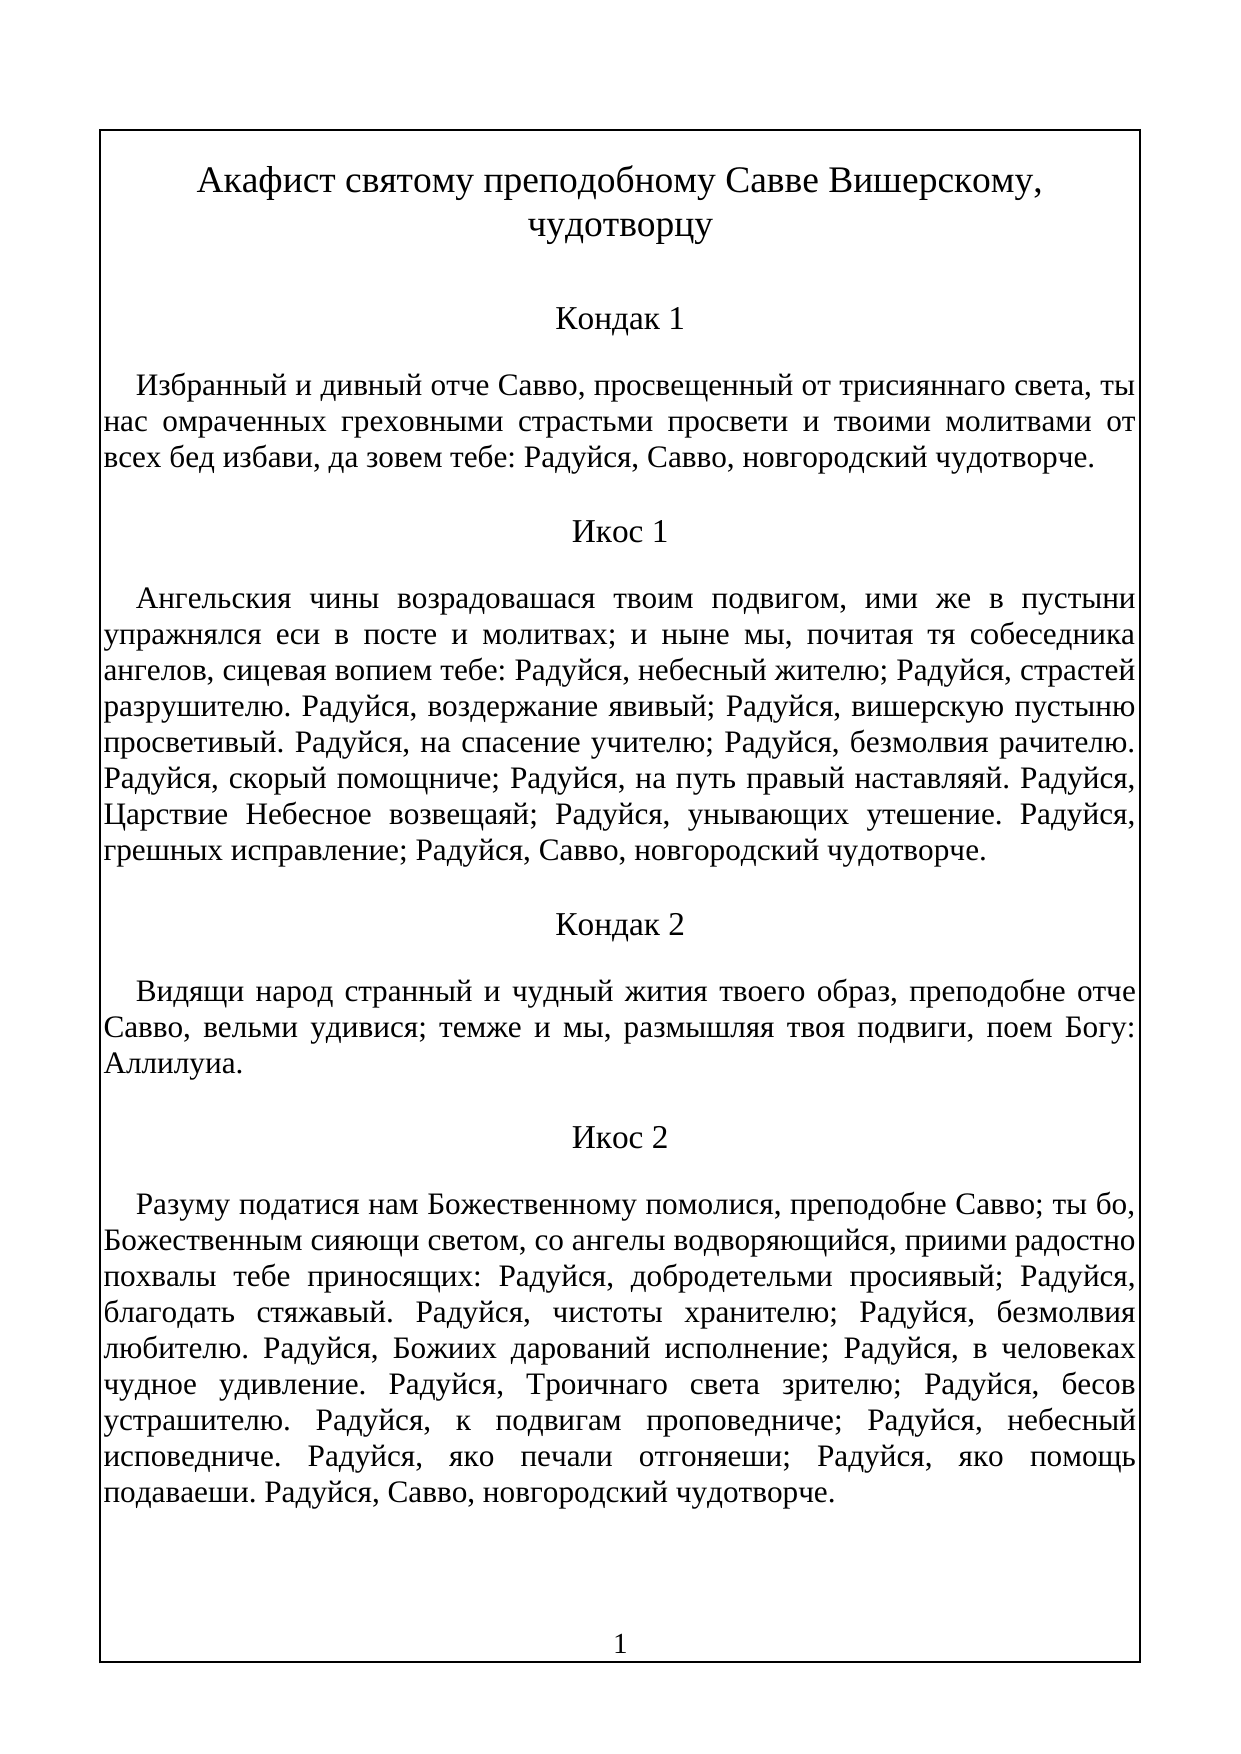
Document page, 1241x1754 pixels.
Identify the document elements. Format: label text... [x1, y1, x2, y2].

subtitle Кондак 2 [103, 904, 1137, 943]
text Избранный и дивный отче Савво, просвещенный от трисияннаго света, ты нас омраченных греховными страстьми просвети и твоими молитвами от всех бед избави, да зовем тебе: Радуйся, Савво, новгородский чудотворче. [103, 366, 1137, 474]
subtitle Акафист святому преподобному Савве Вишерскому, чудотворцу [103, 158, 1137, 244]
text Разуму податися нам Божественному помолися, преподобне Савво; ты бо, Божественным сияющи светом, со ангелы водворяющийся, приими радостно похвалы тебе приносящих: Радуйся, добродетельми просиявый; Радуйся, благодать стяжавый. Радуйся, чистоты хранителю; Радуйся, безмолвия любителю. Радуйся, Божиих дарований исполнение; Радуйся, в человеках чудное удивление. Радуйся, Троичнаго света зрителю; Радуйся, бесов устрашителю. Радуйся, к подвигам проповедниче; Радуйся, небесный исповедниче. Радуйся, яко печали отгоняеши; Радуйся, яко помощь подаваеши. Радуйся, Савво, новгородский чудотворче. [103, 1186, 1137, 1509]
text Ангельския чины возрадовашася твоим подвигом, ими же в пустыни упражнялся еси в посте и молитвах; и ныне мы, почитая тя собеседника ангелов, сицевая вопием тебе: Радуйся, небесный жителю; Радуйся, страстей разрушителю. Радуйся, воздержание явивый; Радуйся, вишерскую пустыню просветивый. Радуйся, на спасение учителю; Радуйся, безмолвия рачителю. Радуйся, скорый помощниче; Радуйся, на путь правый наставляяй. Радуйся, Царствие Небесное возвещаяй; Радуйся, унывающих утешение. Радуйся, грешных исправление; Радуйся, Савво, новгородский чудотворче. [103, 579, 1137, 867]
subtitle Икос 1 [103, 512, 1137, 550]
subtitle Кондак 1 [103, 299, 1137, 337]
text Видящи народ странный и чудный жития твоего образ, преподобне отче Савво, вельми удивися; темже и мы, размышляя твоя подвиги, поем Богу: Аллилуиа. [103, 972, 1137, 1080]
subtitle Икос 2 [103, 1118, 1137, 1156]
